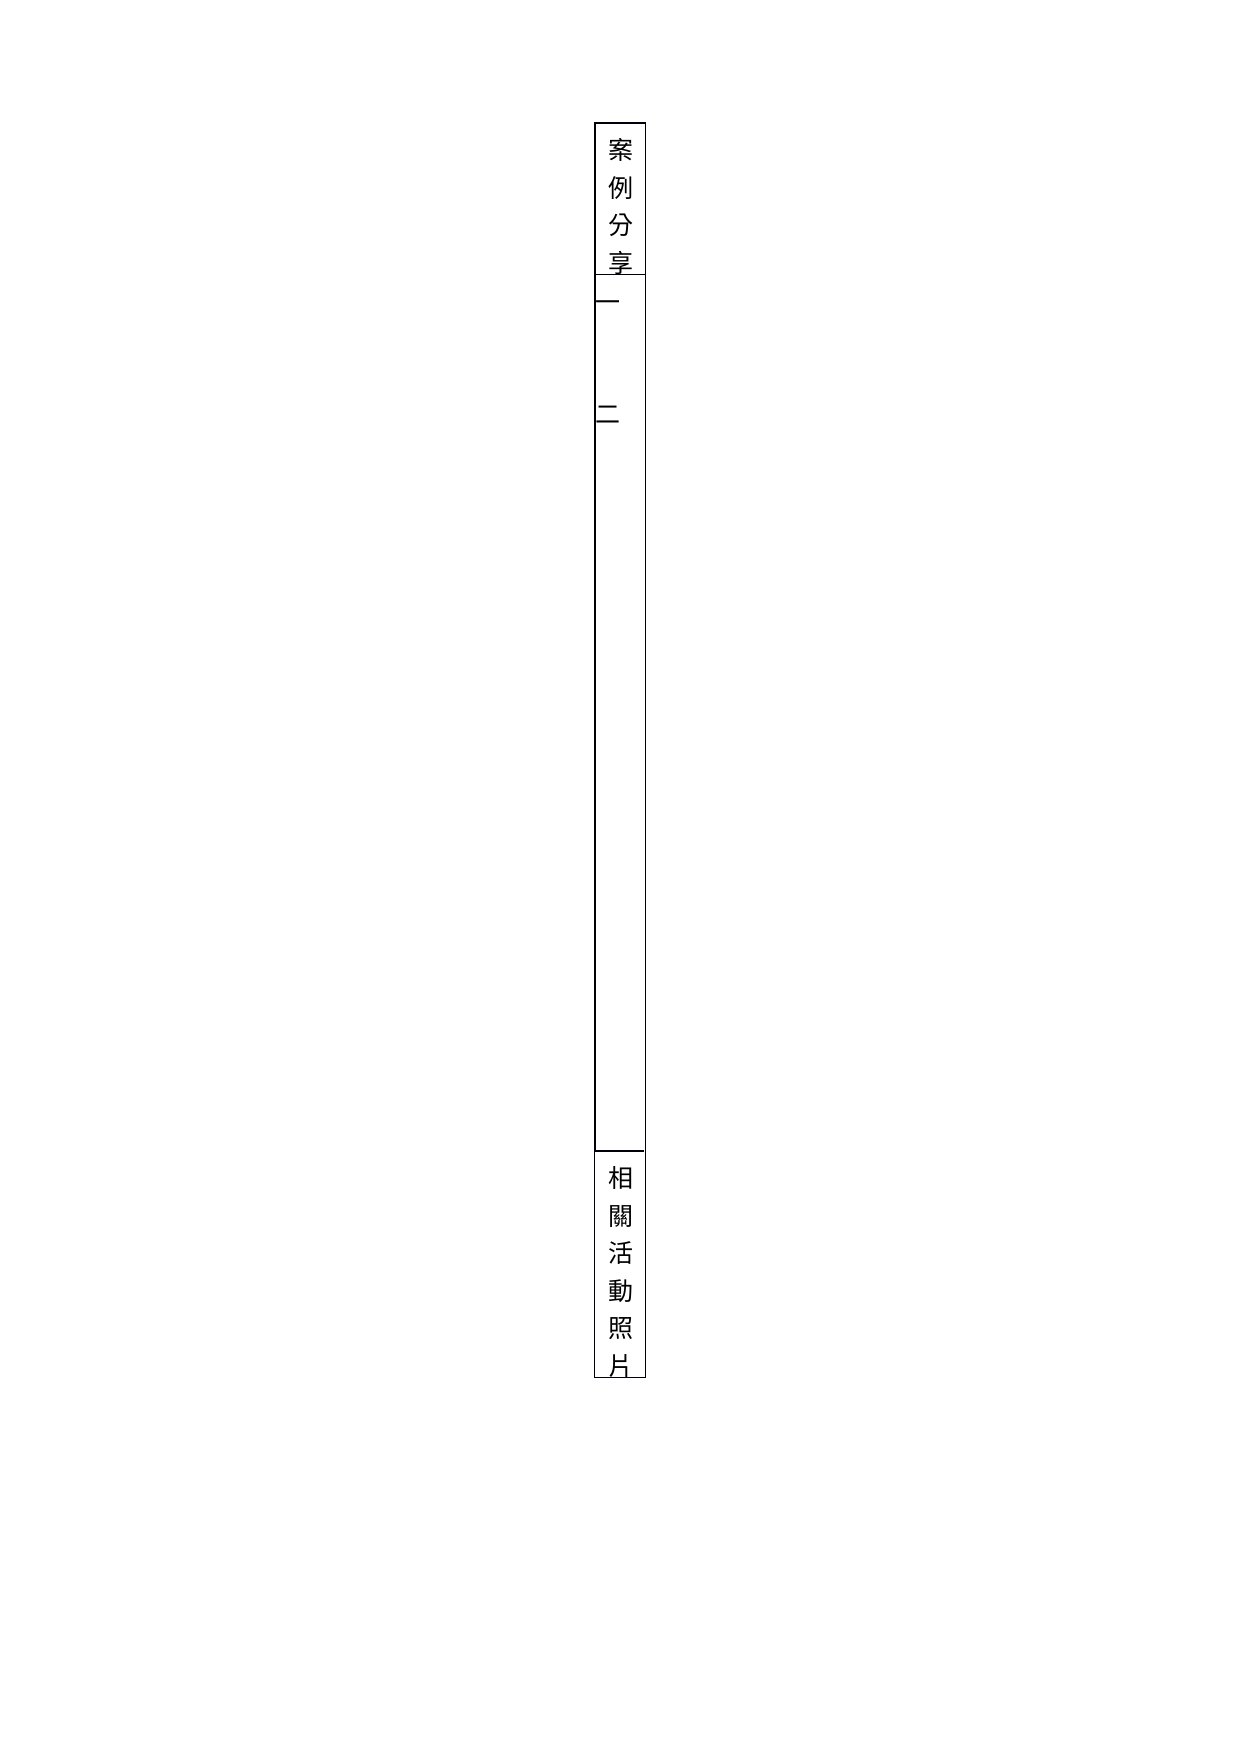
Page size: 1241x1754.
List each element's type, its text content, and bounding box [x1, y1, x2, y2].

table_cell 一、本校英美語文學系所推動「扶英計畫」已連續八年，系主任張智惠指出，「扶英計畫」不僅能幫助學習弱勢家庭的小朋友，更是學生探索自我可能的舞台。分享學生參與「扶英計畫」後，所產生具體影響之真實案例：(1)應用外語研究所黃擇凡指出，因為有志從事英文教學，從大學時期就參與「扶英計畫」的指出，參與「扶英計畫」不僅讓他有機會接觸教學實務，小朋友天馬行空的想像力，也提供他許多教學靈感。(2)英美系四年級林維均回憶，剛開始教小朋友時，被小朋友列為最兇、最嚴格的老師，讓他有些受挫。後來不斷修正自己的教學方式，才拉近和小朋友的距離。這些過程讓他發現，只要對學生付出關心時，學生也會對等的回饋。(3)英美系大三的蔡秀婷坦言，自己有點害怕小朋友，一開始參與「扶英計畫」，只想躲在幕後。然而老師和學長姐的熱情，以及小朋友的天真，讓她對小朋友逐漸改觀，也促使她從幕後走上講台，開始擔任「扶英計畫」英文教師。(4)二年級的陳姿靜就讀英文系一段時間後，對英文開始有了倦怠感，所幸因緣際會參加「扶英計畫」，看見小朋友們學英文的快樂，以及學長姊助人的精神，讓她找回對英文的熱忱。 二、本校休閒事業管理學系連續2年所舉辦的「愛心不分你我他」寒冬送暖活動，透過實地拜訪、募款、募集物資等方式，幫助在地貧困家庭。分享學生參與活動後，所產生具體影響之感想：(1)休閒系二年級的江佩芸說，很高興在自己的能力範圍內，能協助別人，募款的過程中，不少捐款人都幫他們加油打氣，讓他們倍感溫暖。(2)就讀休閒系二年級的黃盈姍說，一位黃老先生剛開始很抗拒，要趕大家走，後來他們透過聊天的方式，不斷釋出關懷，黃老先生才卸下心防，訴說自己的故事。她認為，社區長輩乍看之下很難相處，其實只是不希望過去習慣的生活被打亂。(3)休閒系大二的葉蔭儒表示，這是第一次從事募款活動，大家都不知道該怎麼開口，於是選擇在校內募款，從周遭認識的人開始。實際募到的金額比預定目標還多，可見大葉的師生都很有愛心。(4)休閒系大二的許皓筑同學強調，一開始募款就被拒絕，讓大家很受挫，後來大家反覆討論、修正方法，最終募款情況還不錯，他也從中學到人事應對的技巧。 [596, 275, 645, 1150]
table_cell 相關活動照片 [595, 1150, 645, 1377]
table_cell 案例分享 [596, 124, 645, 274]
